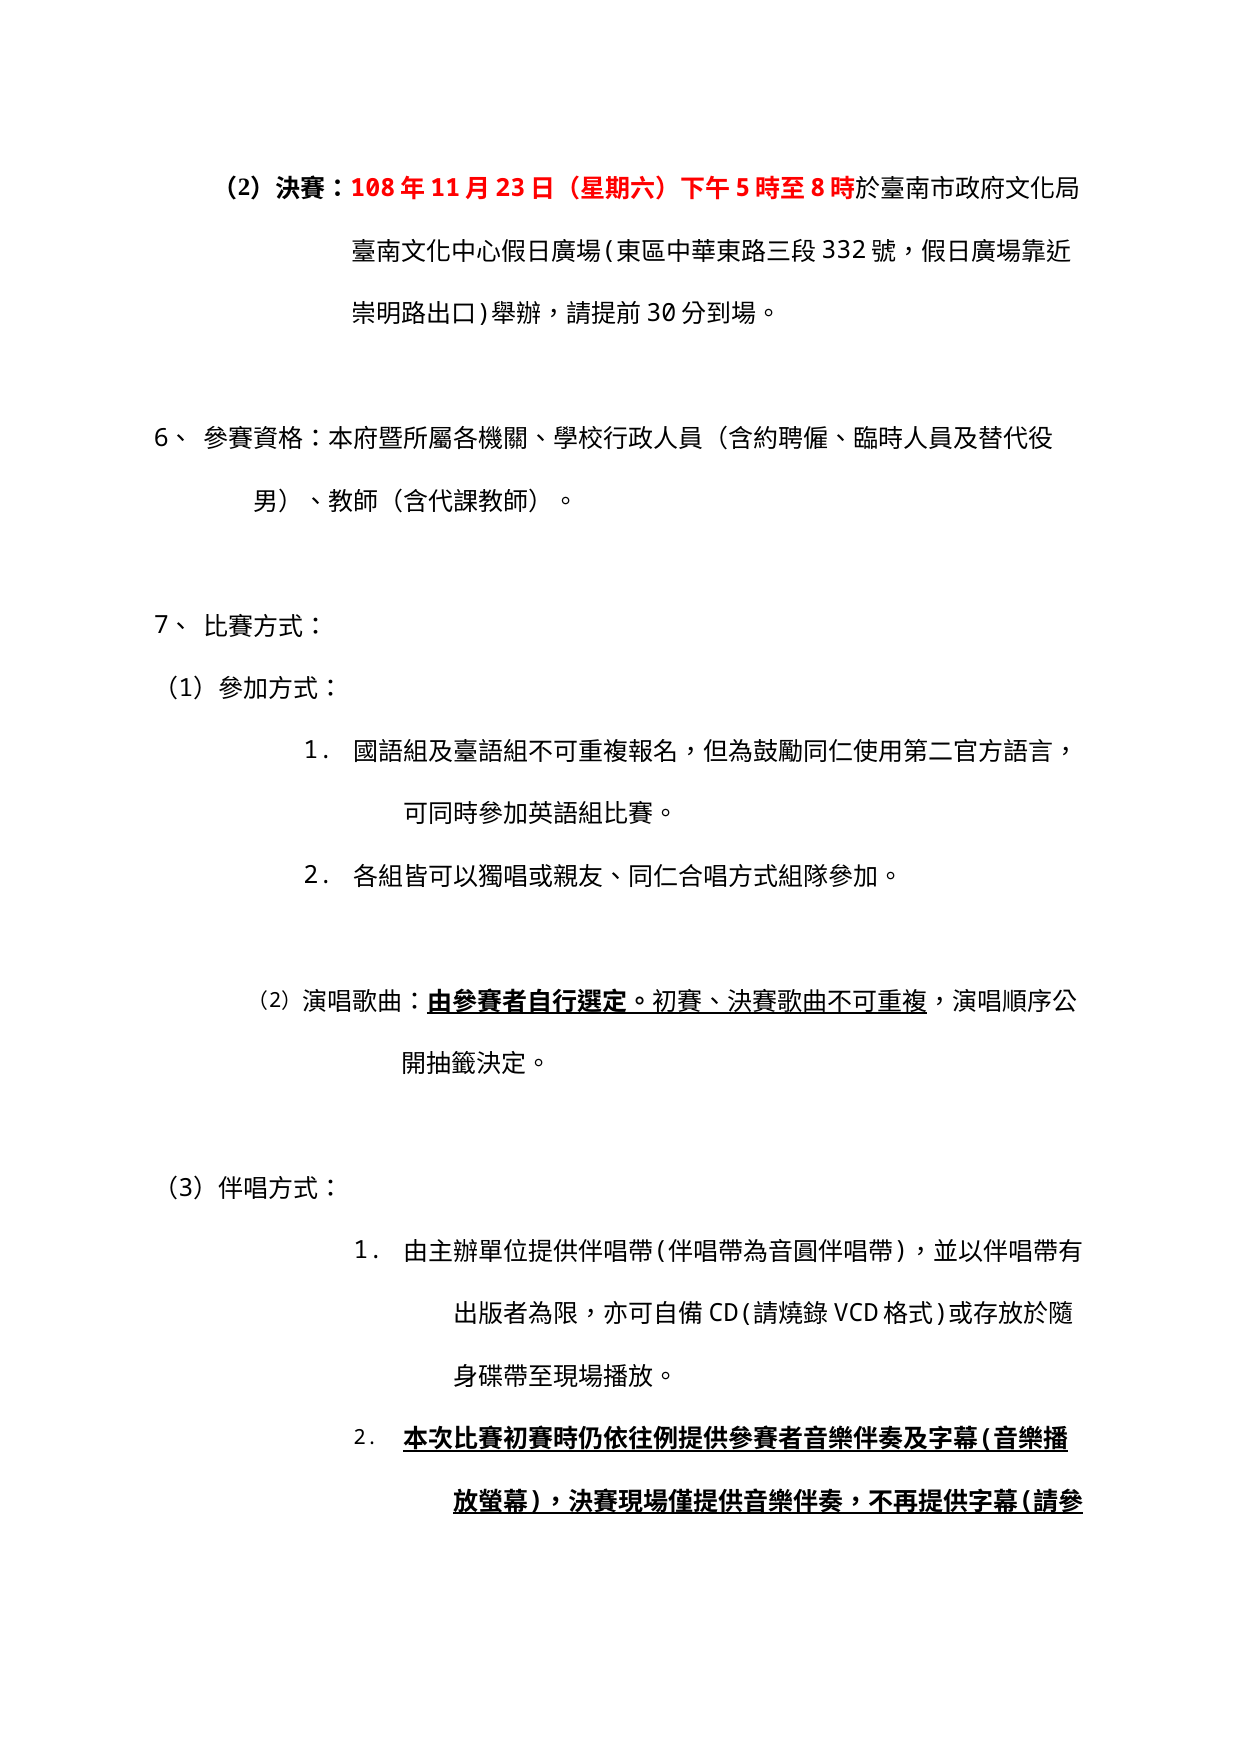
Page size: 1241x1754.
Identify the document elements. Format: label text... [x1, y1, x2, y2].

list 各組皆可以獨唱或親友、同仁合唱方式組隊參加。 [303, 833, 1098, 895]
list 演唱歌曲：由參賽者自行選定。初賽、決賽歌曲不可重複，演唱順序公開抽籤決定。 [248, 958, 1087, 1083]
list 由主辦單位提供伴唱帶(伴唱帶為音圓伴唱帶)，並以伴唱帶有出版者為限，亦可自備CD(請燒錄VCD格式)或存放於隨身碟帶至現場播放。 [353, 1208, 1087, 1395]
list 參加方式： [153, 645, 1098, 708]
list 國語組及臺語組不可重複報名，但為鼓勵同仁使用第二官方語言，可同時參加英語組比賽。 [303, 708, 1098, 833]
list 伴唱方式： [153, 1145, 1087, 1208]
list 本次比賽初賽時仍依往例提供參賽者音樂伴奏及字幕(音樂播放螢幕)，決賽現場僅提供音樂伴奏，不再提供字幕(請參 [353, 1395, 1087, 1520]
list 參賽資格：本府暨所屬各機關、學校行政人員（含約聘僱、臨時人員及替代役男）、教師（含代課教師）。 [153, 395, 1087, 520]
list 決賽：108年11月23日（星期六）下午5時至8時於臺南市政府文化局臺南文化中心假日廣場(東區中華東路三段332號，假日廣場靠近崇明路出口)舉辦，請提前30分到場。 [213, 145, 1087, 333]
list 比賽方式： [153, 583, 1087, 645]
